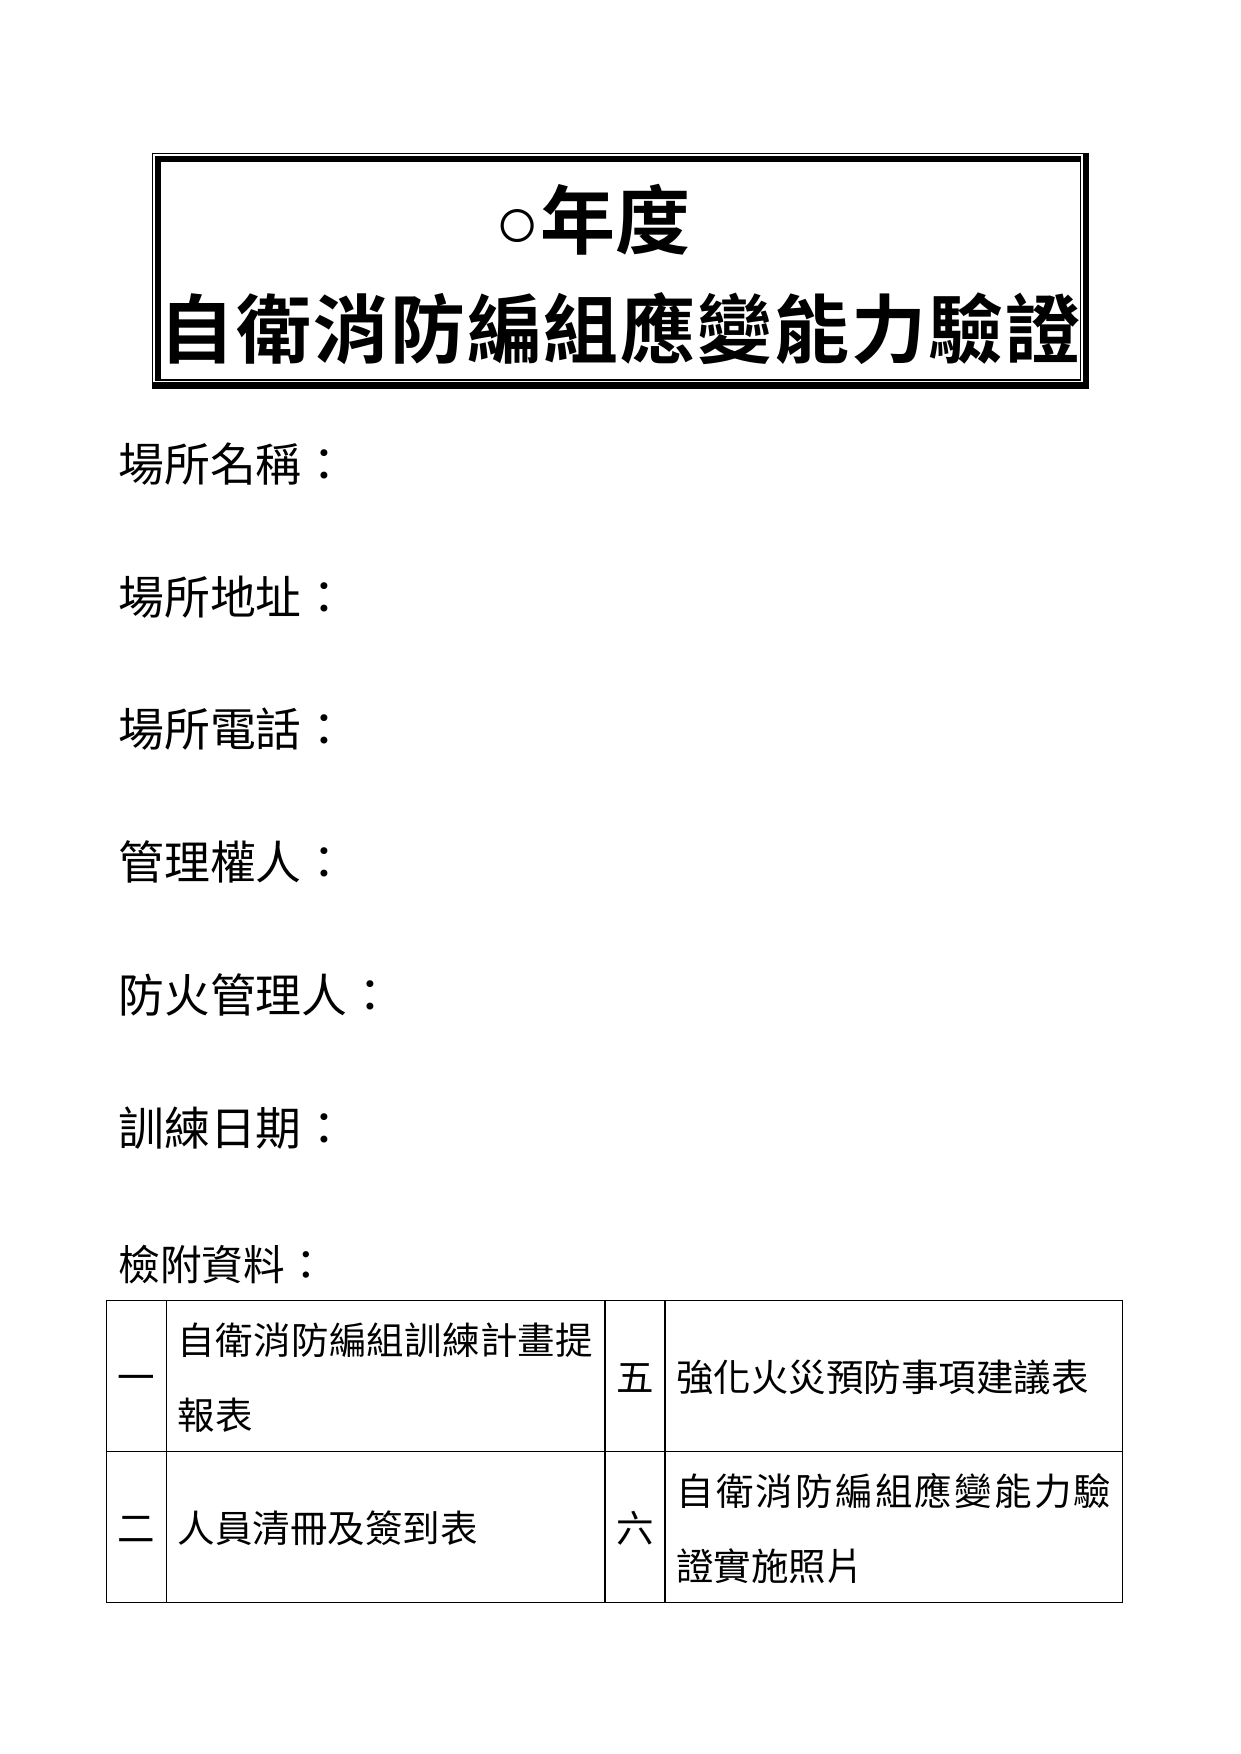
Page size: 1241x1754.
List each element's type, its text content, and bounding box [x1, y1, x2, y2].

table_header 自衛消防編組訓練計畫提報表 [167, 1301, 604, 1451]
text 防火管理人： [118, 959, 1122, 1025]
text 場所電話： [118, 694, 1122, 760]
text 訓練日期： [118, 1092, 1122, 1158]
table_cell 六 [606, 1452, 664, 1602]
table_cell 人員清冊及簽到表 [167, 1452, 604, 1602]
table_header 強化火災預防事項建議表 [666, 1301, 1122, 1451]
table_header 五 [606, 1301, 664, 1451]
text 管理權人： [118, 826, 1122, 893]
table_cell 自衛消防編組應變能力驗證實施照片 [666, 1452, 1122, 1602]
text 場所地址： [118, 561, 1122, 627]
table_header 一 [107, 1301, 166, 1451]
text 場所名稱： [118, 428, 1122, 494]
table_header ○年度 自衛消防編組應變能力驗證 [161, 162, 1080, 379]
text 檢附資料： [118, 1224, 1122, 1299]
table_cell 二 [107, 1452, 166, 1602]
